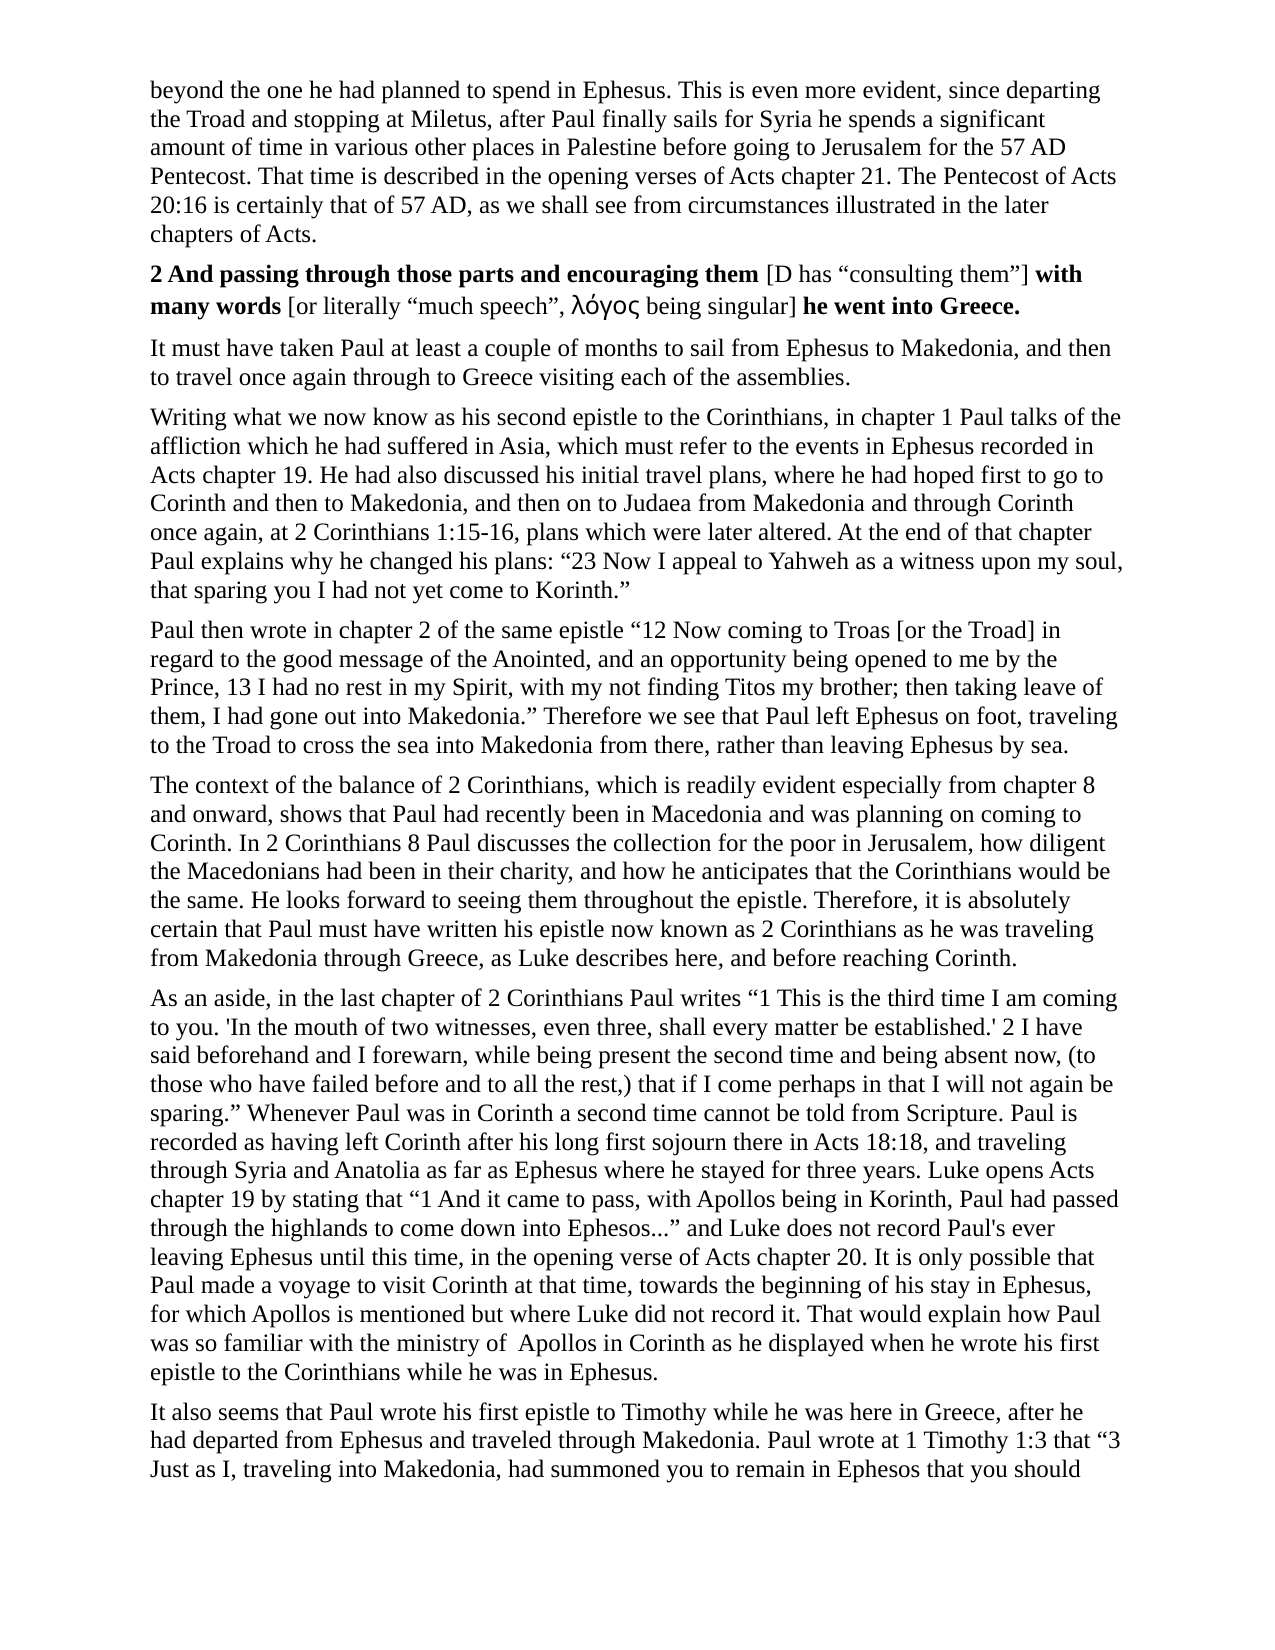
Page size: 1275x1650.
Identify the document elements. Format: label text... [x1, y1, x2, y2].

text beyond the one he had planned to spend in Ephesus. This is even more evident, since departing the Troad and stopping at Miletus, after Paul finally sails for Syria he spends a significant amount of time in various other places in Palestine before going to Jerusalem for the 57 AD Pentecost. That time is described in the opening verses of Acts chapter 21. The Pentecost of Acts 20:16 is certainly that of 57 AD, as we shall see from circumstances illustrated in the later chapters of Acts. [150, 75, 1125, 247]
text 2 And passing through those parts and encouraging them [D has “consulting them”] with many words [or literally “much speech”, λόγος being singular] he went into Greece. [150, 259, 1125, 322]
text As an aside, in the last chapter of 2 Corinthians Paul writes “1 This is the third time I am coming to you. 'In the mouth of two witnesses, even three, shall every matter be established.' 2 I have said beforehand and I forewarn, while being present the second time and being absent now, (to those who have failed before and to all the rest,) that if I come perhaps in that I will not again be sparing.” Whenever Paul was in Corinth a second time cannot be told from Scripture. Paul is recorded as having left Corinth after his long first sojourn there in Acts 18:18, and traveling through Syria and Anatolia as far as Ephesus where he stayed for three years. Luke opens Acts chapter 19 by stating that “1 And it came to pass, with Apollos being in Korinth, Paul had passed through the highlands to come down into Ephesos...” and Luke does not record Paul's ever leaving Ephesus until this time, in the opening verse of Acts chapter 20. It is only possible that Paul made a voyage to visit Corinth at that time, towards the beginning of his stay in Ephesus, for which Apollos is mentioned but where Luke did not record it. That would explain how Paul was so familiar with the ministry of Apollos in Corinth as he displayed when he wrote his first epistle to the Corinthians while he was in Ephesus. [150, 983, 1125, 1385]
text The context of the balance of 2 Corinthians, which is readily evident especially from chapter 8 and onward, shows that Paul had recently been in Macedonia and was planning on coming to Corinth. In 2 Corinthians 8 Paul discusses the collection for the poor in Jerusalem, how diligent the Macedonians had been in their charity, and how he anticipates that the Corinthians would be the same. He looks forward to seeing them throughout the epistle. Therefore, it is absolutely certain that Paul must have written his epistle now known as 2 Corinthians as he was traveling from Makedonia through Greece, as Luke describes here, and before reaching Corinth. [150, 770, 1125, 971]
text It must have taken Paul at least a couple of months to sail from Ephesus to Makedonia, and then to travel once again through to Greece visiting each of the assemblies. [150, 333, 1125, 391]
text Paul then wrote in chapter 2 of the same epistle “12 Now coming to Troas [or the Troad] in regard to the good message of the Anointed, and an opportunity being opened to me by the Prince, 13 I had no rest in my Spirit, with my not finding Titos my brother; then taking leave of them, I had gone out into Makedonia.” Therefore we see that Paul left Ephesus on foot, traveling to the Troad to cross the sea into Makedonia from there, rather than leaving Ephesus by sea. [150, 615, 1125, 759]
text It also seems that Paul wrote his first epistle to Timothy while he was here in Greece, after he had departed from Ephesus and traveled through Makedonia. Paul wrote at 1 Timothy 1:3 that “3 Just as I, traveling into Makedonia, had summoned you to remain in Ephesos that you should [150, 1397, 1125, 1483]
text Writing what we now know as his second epistle to the Corinthians, in chapter 1 Paul talks of the affliction which he had suffered in Asia, which must refer to the events in Ephesus recorded in Acts chapter 19. He had also discussed his initial travel plans, where he had hoped first to go to Corinth and then to Makedonia, and then on to Judaea from Makedonia and through Corinth once again, at 2 Corinthians 1:15-16, plans which were later altered. At the end of that chapter Paul explains why he changed his plans: “23 Now I appeal to Yahweh as a witness upon my soul, that sparing you I had not yet come to Korinth.” [150, 402, 1125, 603]
